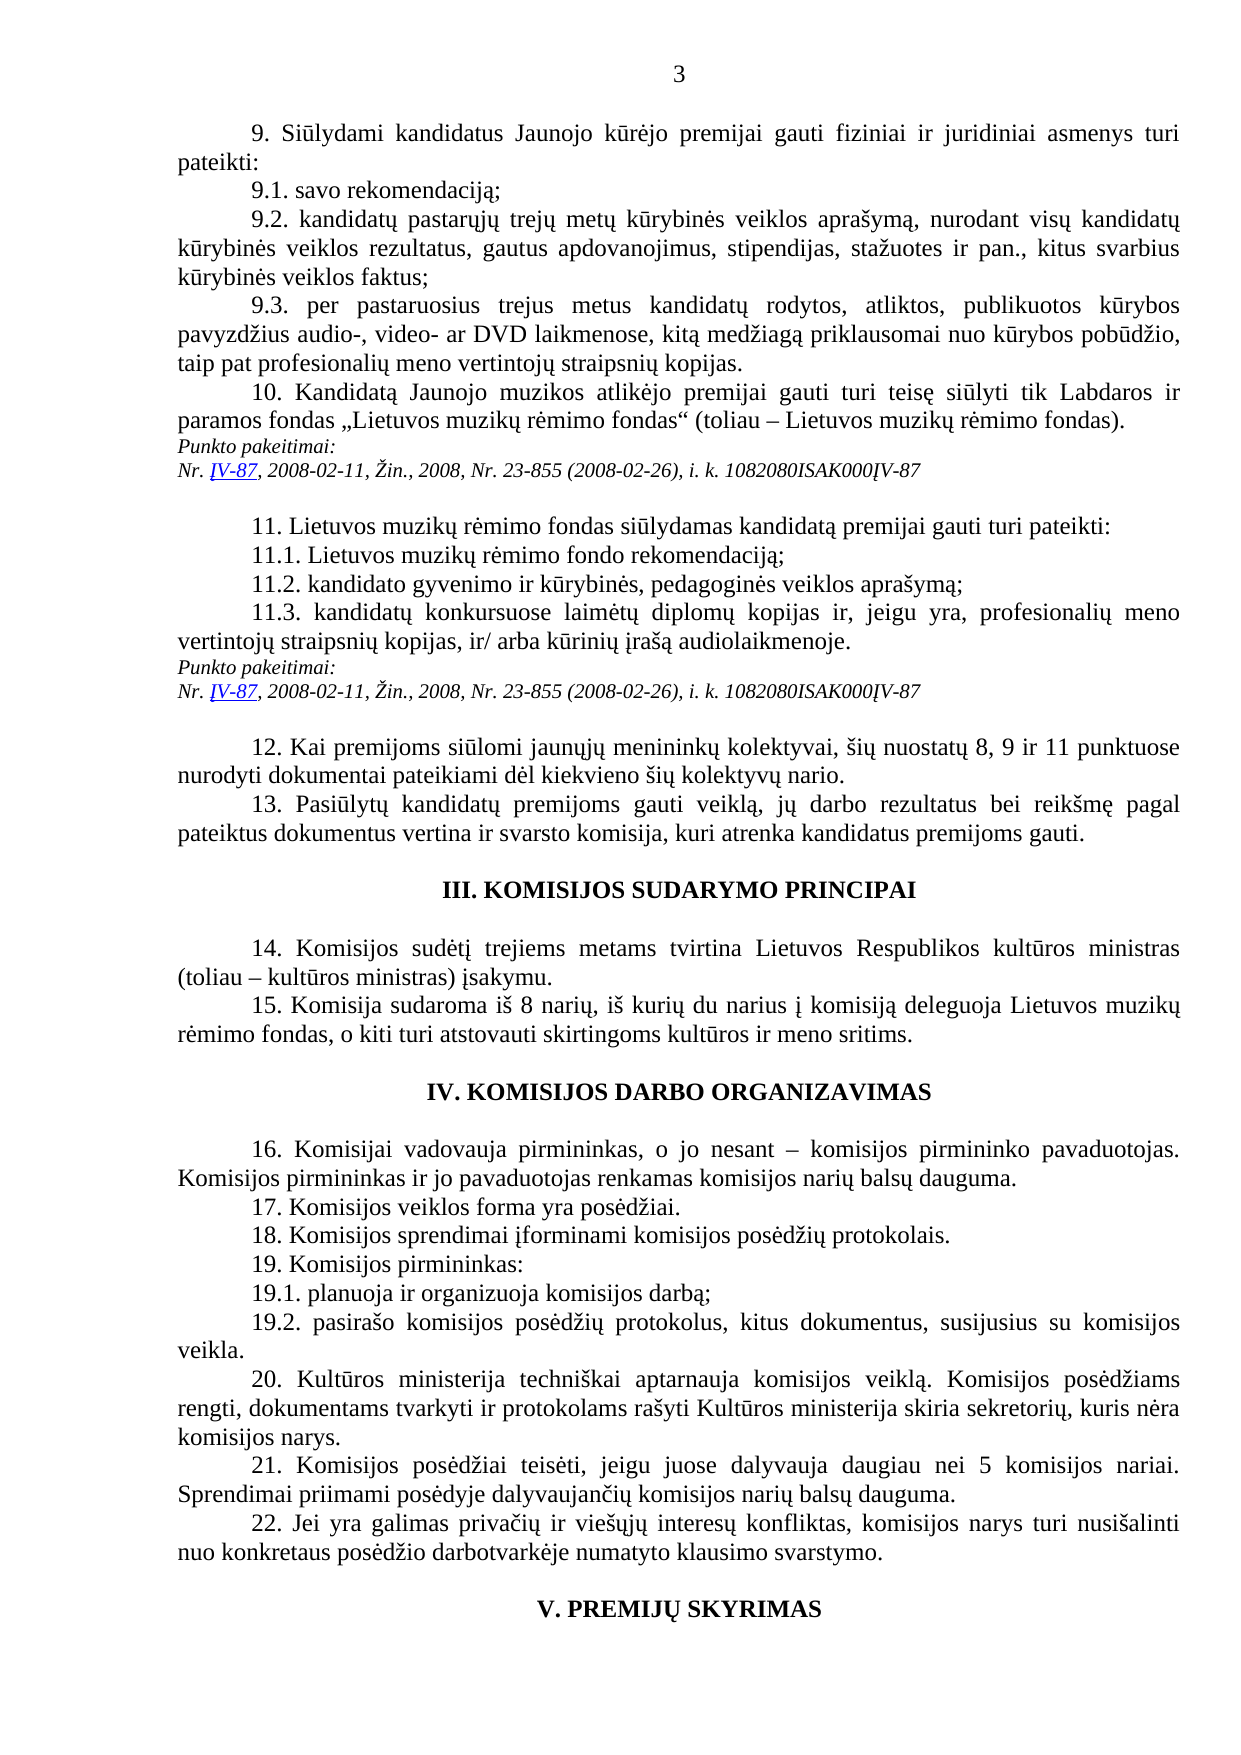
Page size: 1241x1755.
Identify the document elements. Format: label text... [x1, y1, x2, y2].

text 18. Komisijos sprendimai įforminami komisijos posėdžių protokolais. [177, 1221, 1181, 1249]
text 10. Kandidatą Jaunojo muzikos atlikėjo premijai gauti turi teisę siūlyti tik Labdaros ir paramos fondas „Lietuvos muzikų rėmimo fondas“ (toliau – Lietuvos muzikų rėmimo fondas). [177, 377, 1181, 434]
text 19.2. pasirašo komisijos posėdžių protokolus, kitus dokumentus, susijusius su komisijos veikla. [177, 1307, 1181, 1364]
text 21. Komisijos posėdžiai teisėti, jeigu juose dalyvauja daugiau nei 5 komisijos nariai. Sprendimai priimami posėdyje dalyvaujančių komisijos narių balsų dauguma. [177, 1451, 1181, 1508]
text 17. Komisijos veiklos forma yra posėdžiai. [177, 1192, 1181, 1221]
text 16. Komisijai vadovauja pirmininkas, o jo nesant – komisijos pirmininko pavaduotojas. Komisijos pirmininkas ir jo pavaduotojas renkamas komisijos narių balsų dauguma. [177, 1134, 1181, 1192]
text 15. Komisija sudaroma iš 8 narių, iš kurių du narius į komisiją deleguoja Lietuvos muzikų rėmimo fondas, o kiti turi atstovauti skirtingoms kultūros ir meno sritims. [177, 991, 1181, 1048]
text III. KOMISIJOS SUDARYMO PRINCIPAI [177, 876, 1181, 904]
text 19.1. planuoja ir organizuoja komisijos darbą; [177, 1278, 1181, 1307]
text Punkto pakeitimai: [177, 434, 1181, 458]
text 19. Komisijos pirmininkas: [177, 1249, 1181, 1278]
text 9.2. kandidatų pastarųjų trejų metų kūrybinės veiklos aprašymą, nurodant visų kandidatų kūrybinės veiklos rezultatus, gautus apdovanojimus, stipendijas, stažuotes ir pan., kitus svarbius kūrybinės veiklos faktus; [177, 204, 1181, 291]
text 22. Jei yra galimas privačių ir viešųjų interesų konfliktas, komisijos narys turi nusišalinti nuo konkretaus posėdžio darbotvarkėje numatyto klausimo svarstymo. [177, 1508, 1181, 1566]
text 11.2. kandidato gyvenimo ir kūrybinės, pedagoginės veiklos aprašymą; [177, 569, 1181, 597]
text 9.1. savo rekomendaciją; [177, 176, 1181, 204]
text IV. KOMISIJOS DARBO ORGANIZAVIMAS [177, 1077, 1181, 1106]
text 20. Kultūros ministerija techniškai aptarnauja komisijos veiklą. Komisijos posėdžiams rengti, dokumentams tvarkyti ir protokolams rašyti Kultūros ministerija skiria sekretorių, kuris nėra komisijos narys. [177, 1364, 1181, 1451]
text 11.3. kandidatų konkursuose laimėtų diplomų kopijas ir, jeigu yra, profesionalių meno vertintojų straipsnių kopijas, ir/ arba kūrinių įrašą audiolaikmenoje. [177, 597, 1181, 655]
text 11. Lietuvos muzikų rėmimo fondas siūlydamas kandidatą premijai gauti turi pateikti: [177, 511, 1181, 540]
text Punkto pakeitimai: [177, 655, 1181, 679]
text 12. Kai premijoms siūlomi jaunųjų menininkų kolektyvai, šių nuostatų 8, 9 ir 11 punktuose nurodyti dokumentai pateikiami dėl kiekvieno šių kolektyvų nario. [177, 732, 1181, 789]
text 11.1. Lietuvos muzikų rėmimo fondo rekomendaciją; [177, 540, 1181, 569]
text 9. Siūlydami kandidatus Jaunojo kūrėjo premijai gauti fiziniai ir juridiniai asmenys turi pateikti: [177, 118, 1181, 176]
text 13. Pasiūlytų kandidatų premijoms gauti veiklą, jų darbo rezultatus bei reikšmę pagal pateiktus dokumentus vertina ir svarsto komisija, kuri atrenka kandidatus premijoms gauti. [177, 789, 1181, 847]
text 14. Komisijos sudėtį trejiems metams tvirtina Lietuvos Respublikos kultūros ministras (toliau – kultūros ministras) įsakymu. [177, 933, 1181, 991]
text 9.3. per pastaruosius trejus metus kandidatų rodytos, atliktos, publikuotos kūrybos pavyzdžius audio-, video- ar DVD laikmenose, kitą medžiagą priklausomai nuo kūrybos pobūdžio, taip pat profesionalių meno vertintojų straipsnių kopijas. [177, 291, 1181, 377]
text V. PREMIJŲ SKYRIMAS [177, 1594, 1181, 1623]
text Nr. ĮV-87, 2008-02-11, Žin., 2008, Nr. 23-855 (2008-02-26), i. k. 1082080ISAK000ĮV-87 [177, 458, 1181, 482]
text Nr. ĮV-87, 2008-02-11, Žin., 2008, Nr. 23-855 (2008-02-26), i. k. 1082080ISAK000ĮV-87 [177, 679, 1181, 703]
